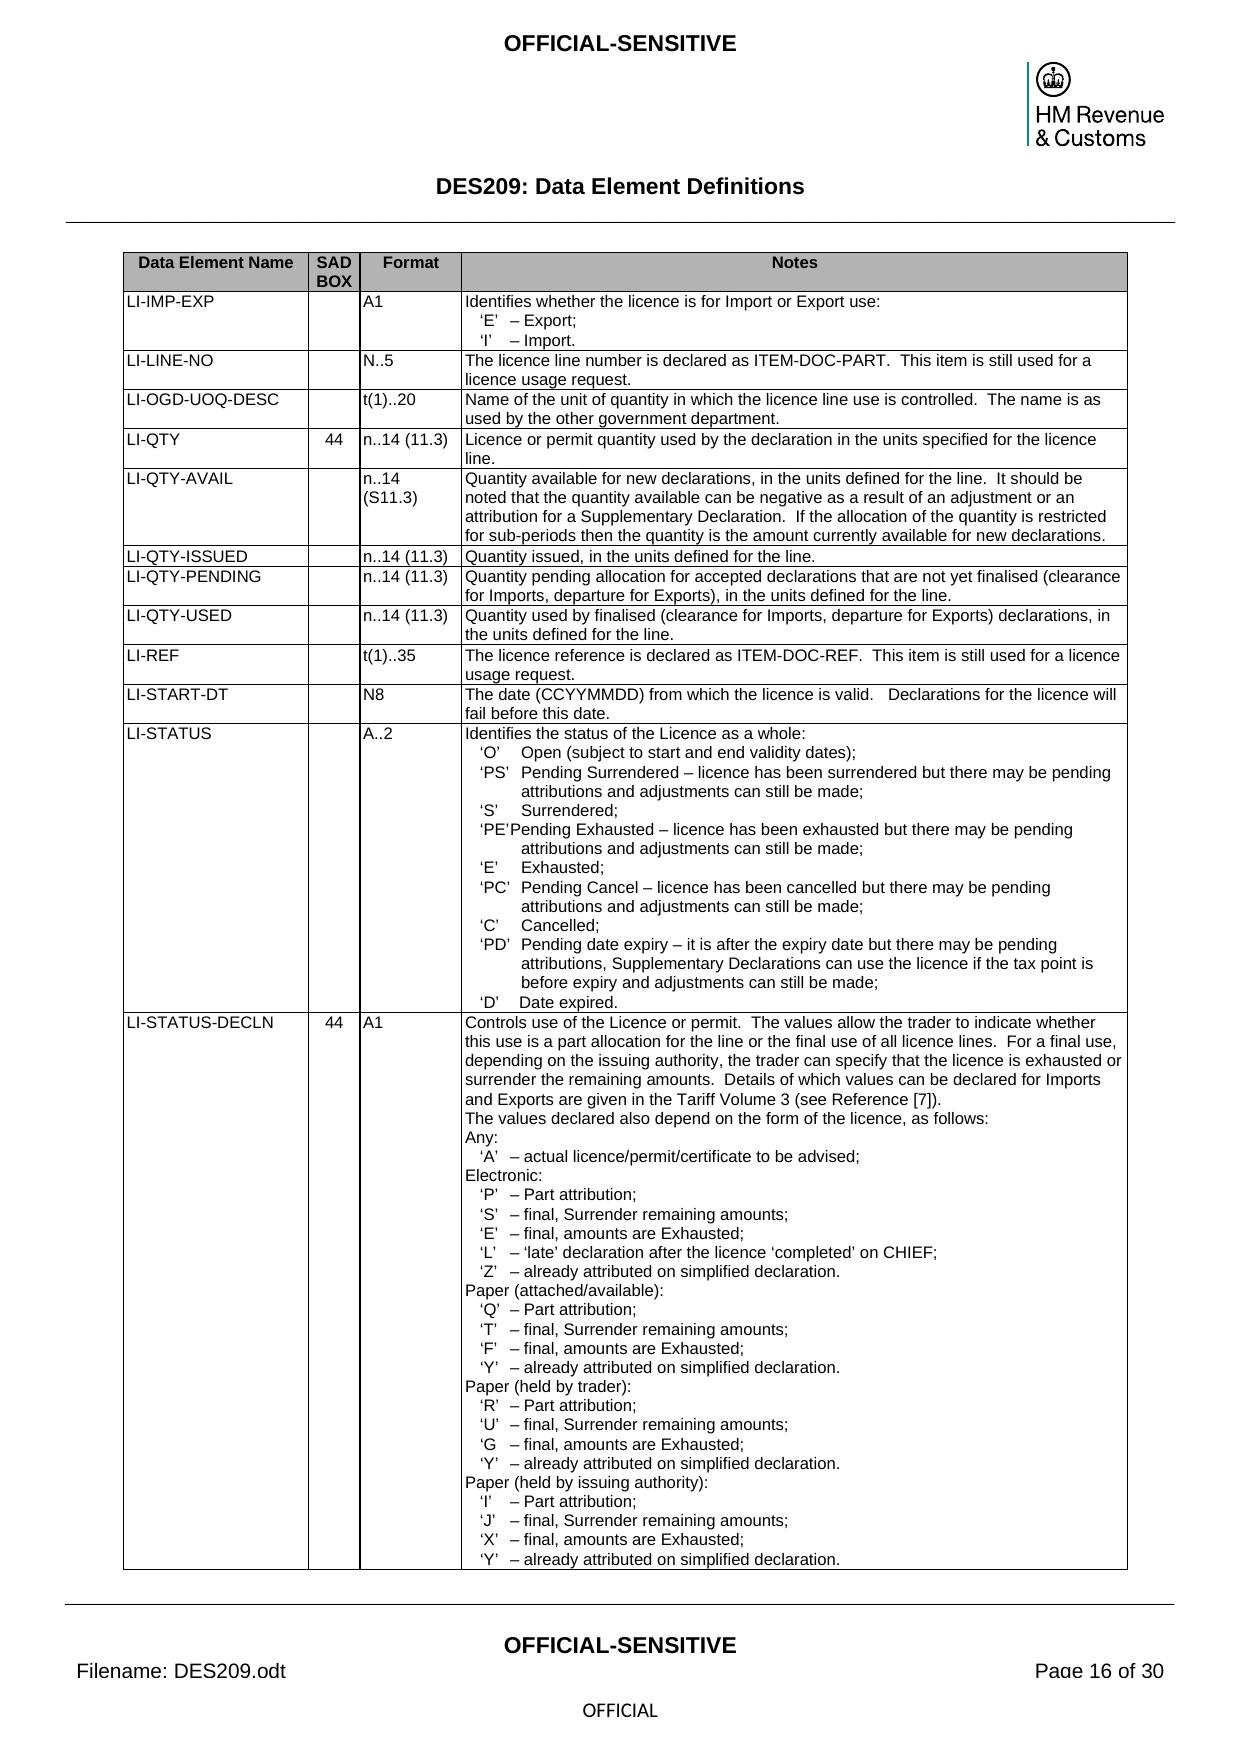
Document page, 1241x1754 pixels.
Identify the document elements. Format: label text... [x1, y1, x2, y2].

table_cell [309, 469, 359, 545]
table_cell n..14 (S11.3) [361, 469, 461, 545]
table_cell N..5 [361, 351, 461, 389]
table_cell The licence reference is declared as ITEM-DOC-REF. This item is still used for a licence usage request. [462, 645, 1127, 684]
table_cell LI-START-DT [124, 685, 308, 723]
table_cell LI-QTY [124, 429, 308, 468]
table_cell 44 [309, 429, 359, 468]
table_cell [309, 546, 359, 566]
table_cell The date (CCYYMMDD) from which the licence is valid. Declarations for the licence will fail before this date. [462, 685, 1127, 723]
table_cell LI-STATUS-DECLN [124, 1013, 308, 1568]
table_cell A1 [361, 1013, 461, 1568]
table_cell Name of the unit of quantity in which the licence line use is controlled. The name is as used by the other government department. [462, 390, 1127, 428]
table_cell BOX [309, 272, 359, 291]
table_cell [124, 272, 308, 291]
table_cell N8 [361, 685, 461, 723]
table_cell [309, 351, 359, 389]
table_header Data Element Name [124, 253, 308, 272]
table_cell [309, 645, 359, 684]
table_cell Controls use of the Licence or permit. The values allow the trader to indicate whether this use is a part allocation for the line or the final use of all licence lines. For a final use, depending on the issuing authority, the trader can specify that the licence is exhausted or surrender the remaining amounts. Details of which values can be declared for Imports and Exports are given in the Tariff Volume 3 (see Reference [7]). The values declared also depend on the form of the licence, as follows: Any: ‘A’ – actual licence/permit/certificate to be advised; Electronic: ‘P’ – Part attribution; ‘S’ – final, Surrender remaining amounts; ‘E’ – final, amounts are Exhausted; ‘L’ – ‘late’ declaration after the licence ‘completed’ on CHIEF; ‘Z’ – already attributed on simplified declaration. Paper (attached/available): ‘Q’ – Part attribution; ‘T’ – final, Surrender remaining amounts; ‘F’ – final, amounts are Exhausted; ‘Y’ – already attributed on simplified declaration. Paper (held by trader): ‘R’ – Part attribution; ‘U’ – final, Surrender remaining amounts; ‘G – final, amounts are Exhausted; ‘Y’ – already attributed on simplified declaration. Paper (held by issuing authority): ‘I’ – Part attribution; ‘J’ – final, Surrender remaining amounts; ‘X’ – final, amounts are Exhausted; ‘Y’ – already attributed on simplified declaration. [462, 1013, 1127, 1568]
table_cell A..2 [361, 724, 461, 1012]
table_cell Quantity used by finalised (clearance for Imports, departure for Exports) declarations, in the units defined for the line. [462, 606, 1127, 644]
table_header Format [361, 253, 461, 272]
table_cell t(1)..35 [361, 645, 461, 684]
table_cell LI-QTY-PENDING [124, 567, 308, 605]
table_cell Quantity available for new declarations, in the units defined for the line. It should be noted that the quantity available can be negative as a result of an adjustment or an attribution for a Supplementary Declaration. If the allocation of the quantity is restricted for sub-periods then the quantity is the amount currently available for new declarations. [462, 469, 1127, 545]
table_cell 44 [309, 1013, 359, 1568]
table_cell [462, 272, 1127, 291]
table_cell [309, 685, 359, 723]
table_cell LI-QTY-ISSUED [124, 546, 308, 566]
table_header Notes [462, 253, 1127, 272]
table_cell [309, 724, 359, 1012]
table_cell Quantity pending allocation for accepted declarations that are not yet finalised (clearance for Imports, departure for Exports), in the units defined for the line. [462, 567, 1127, 605]
table_cell LI-QTY-AVAIL [124, 469, 308, 545]
table_cell n..14 (11.3) [361, 429, 461, 468]
table_cell n..14 (11.3) [361, 606, 461, 644]
table_cell The licence line number is declared as ITEM-DOC-PART. This item is still used for a licence usage request. [462, 351, 1127, 389]
table_cell LI-IMP-EXP [124, 292, 308, 349]
table_cell LI-OGD-UOQ-DESC [124, 390, 308, 428]
table_cell LI-QTY-USED [124, 606, 308, 644]
table_cell [309, 292, 359, 349]
table_cell Identifies whether the licence is for Import or Export use: ‘E’ – Export; ‘I’ – Import. [462, 292, 1127, 349]
table_cell A1 [361, 292, 461, 349]
table_cell LI-REF [124, 645, 308, 684]
table_cell n..14 (11.3) [361, 546, 461, 566]
table_cell Licence or permit quantity used by the declaration in the units specified for the licence line. [462, 429, 1127, 468]
table_cell LI-LINE-NO [124, 351, 308, 389]
table_header SAD [309, 253, 359, 272]
table_cell Quantity issued, in the units defined for the line. [462, 546, 1127, 566]
table_cell [309, 567, 359, 605]
table_cell LI-STATUS [124, 724, 308, 1012]
table_cell t(1)..20 [361, 390, 461, 428]
table_cell n..14 (11.3) [361, 567, 461, 605]
table_cell [309, 390, 359, 428]
table_cell [309, 606, 359, 644]
table_cell Identifies the status of the Licence as a whole: ‘O’ Open (subject to start and end validity dates); ‘PS’ Pending Surrendered – licence has been surrendered but there may be pending attributions and adjustments can still be made; ‘S’ Surrendered; ‘PE’ Pending Exhausted – licence has been exhausted but there may be pending attributions and adjustments can still be made; ‘E’ Exhausted; ‘PC’ Pending Cancel – licence has been cancelled but there may be pending attributions and adjustments can still be made; ‘C’ Cancelled; ‘PD’ Pending date expiry – it is after the expiry date but there may be pending attributions, Supplementary Declarations can use the licence if the tax point is before expiry and adjustments can still be made; ‘D’ Date expired. [462, 724, 1127, 1012]
table_cell [361, 272, 461, 291]
